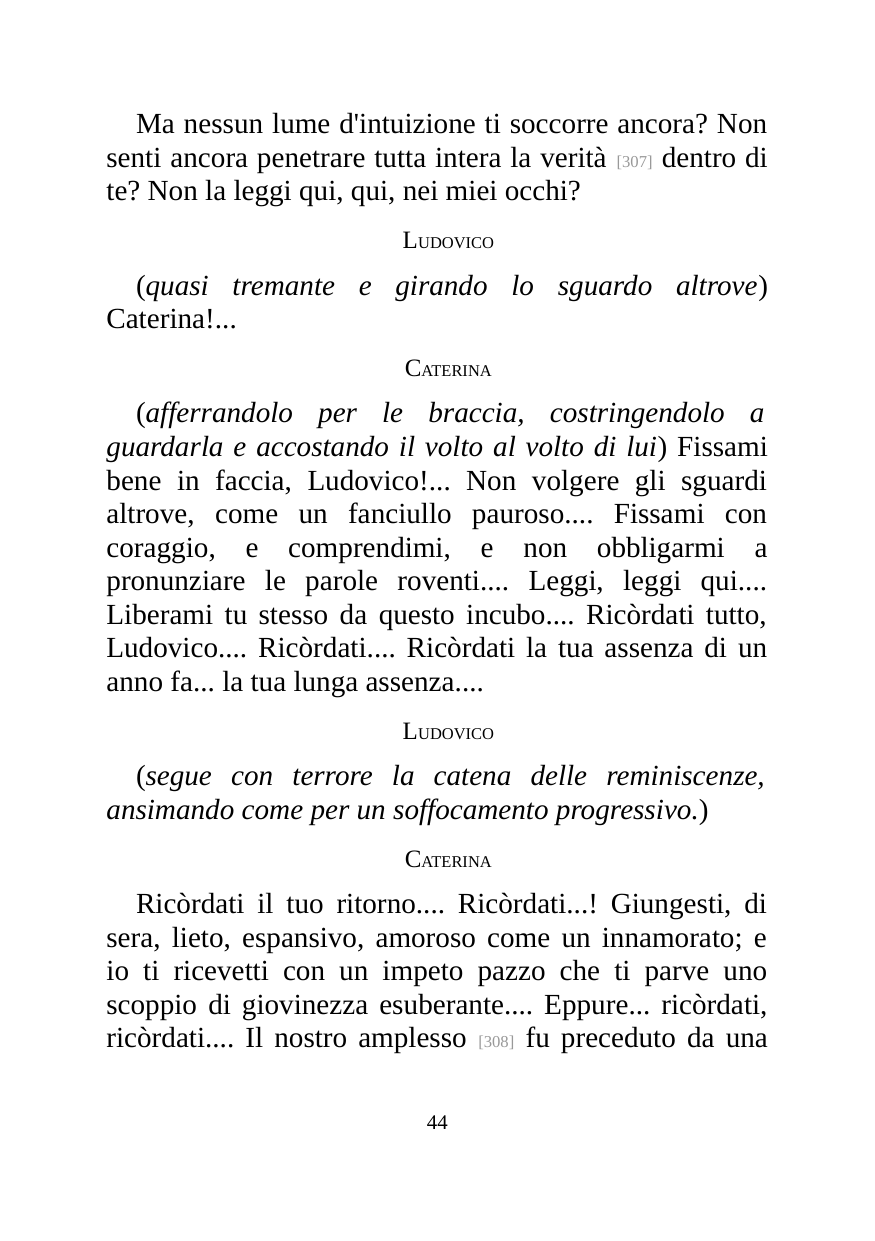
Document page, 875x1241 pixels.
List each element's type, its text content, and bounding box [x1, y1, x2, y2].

text (segue con terrore la catena delle reminiscenze, ansimando come per un soffocamento progressivo.) [106, 758, 768, 825]
text Caterina [106, 349, 768, 383]
text (afferrandolo per le braccia, costringendolo a guardarla e accostando il volto al volto di lui) Fissami bene in faccia, Ludovico!... Non volgere gli sguardi altrove, come un fanciullo pauroso.... Fissami con coraggio, e comprendimi, e non obbligarmi a pronunziare le parole roventi.... Leggi, leggi qui.... Liberami tu stesso da questo incubo.... Ricòrdati tutto, Ludovico.... Ricòrdati.... Ricòrdati la tua assenza di un anno fa... la tua lunga assenza.... [106, 396, 768, 697]
text Ricòrdati il tuo ritorno.... Ricòrdati...! Giungesti, di sera, lieto, espansivo, amoroso come un innamorato; e io ti ricevetti con un impeto pazzo che ti parve uno scoppio di giovinezza esuberante.... Eppure... ricòrdati, ricòrdati.... Il nostro amplesso [308] fu preceduto da una [106, 886, 768, 1054]
text Ludovico [106, 712, 768, 746]
text Ludovico [106, 222, 768, 255]
text Ma nessun lume d'intuizione ti soccorre ancora? Non senti ancora penetrare tutta intera la verità [307] dentro di te? Non la leggi qui, qui, nei miei occhi? [106, 106, 768, 207]
text (quasi tremante e girando lo sguardo altrove) Caterina!... [106, 268, 768, 335]
text Caterina [106, 840, 768, 874]
